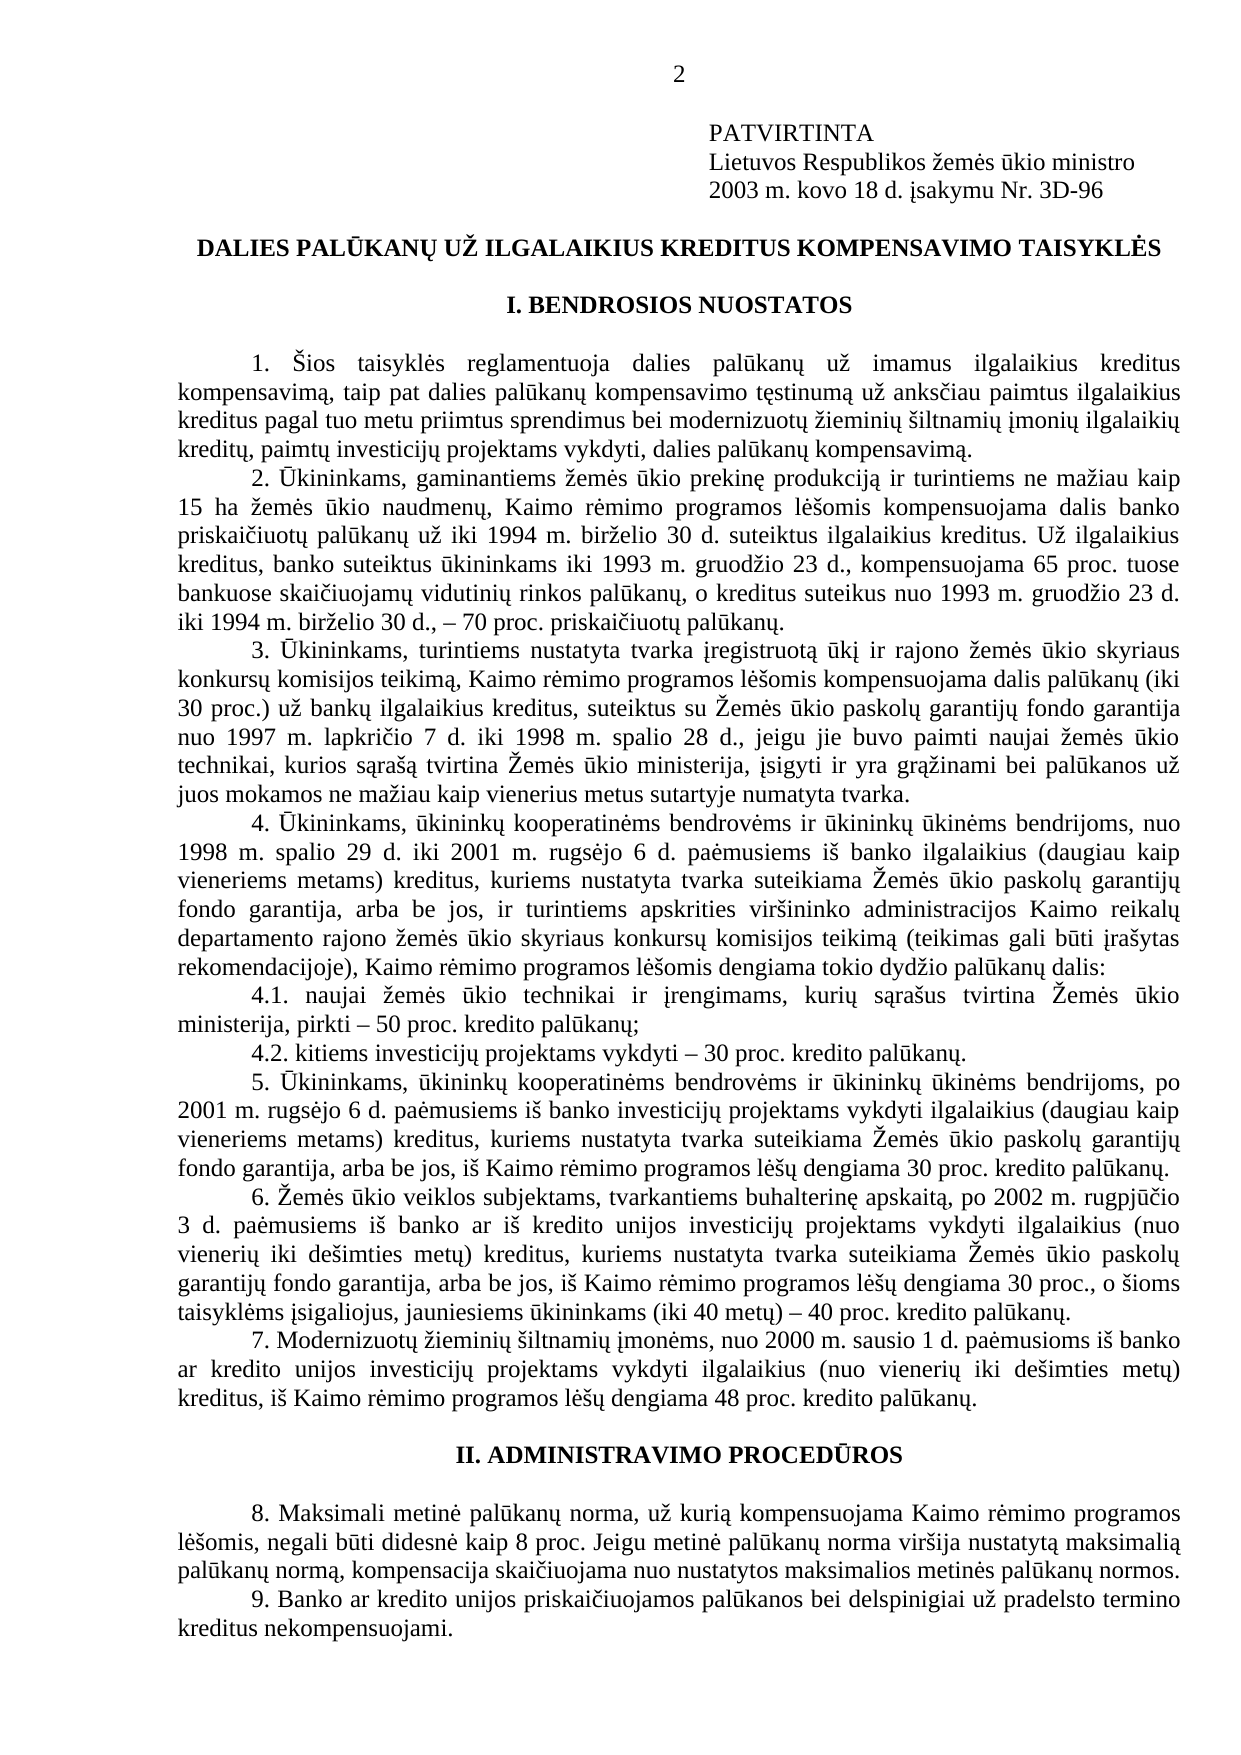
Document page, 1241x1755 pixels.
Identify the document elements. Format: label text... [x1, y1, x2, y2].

text 2. Ūkininkams, gaminantiems žemės ūkio prekinę produkciją ir turintiems ne mažiau kaip 15 ha žemės ūkio naudmenų, Kaimo rėmimo programos lėšomis kompensuojama dalis banko priskaičiuotų palūkanų už iki 1994 m. birželio 30 d. suteiktus ilgalaikius kreditus. Už ilgalaikius kreditus, banko suteiktus ūkininkams iki 1993 m. gruodžio 23 d., kompensuojama 65 proc. tuose bankuose skaičiuojamų vidutinių rinkos palūkanų, o kreditus suteikus nuo 1993 m. gruodžio 23 d. iki 1994 m. birželio 30 d., – 70 proc. priskaičiuotų palūkanų. [177, 463, 1181, 636]
text DALIES PALŪKANŲ UŽ ILGALAIKIUS KREDITUS KOMPENSAVIMO TAISYKLĖS [177, 233, 1181, 262]
text 8. Maksimali metinė palūkanų norma, už kurią kompensuojama Kaimo rėmimo programos lėšomis, negali būti didesnė kaip 8 proc. Jeigu metinė palūkanų norma viršija nustatytą maksimalią palūkanų normą, kompensacija skaičiuojama nuo nustatytos maksimalios metinės palūkanų normos. [177, 1498, 1181, 1584]
text 2003 m. kovo 18 d. įsakymu Nr. 3D-96 [177, 176, 1181, 204]
text 1. Šios taisyklės reglamentuoja dalies palūkanų už imamus ilgalaikius kreditus kompensavimą, taip pat dalies palūkanų kompensavimo tęstinumą už anksčiau paimtus ilgalaikius kreditus pagal tuo metu priimtus sprendimus bei modernizuotų žieminių šiltnamių įmonių ilgalaikių kreditų, paimtų investicijų projektams vykdyti, dalies palūkanų kompensavimą. [177, 348, 1181, 463]
text 4. Ūkininkams, ūkininkų kooperatinėms bendrovėms ir ūkininkų ūkinėms bendrijoms, nuo 1998 m. spalio 29 d. iki 2001 m. rugsėjo 6 d. paėmusiems iš banko ilgalaikius (daugiau kaip vieneriems metams) kreditus, kuriems nustatyta tvarka suteikiama Žemės ūkio paskolų garantijų fondo garantija, arba be jos, ir turintiems apskrities viršininko administracijos Kaimo reikalų departamento rajono žemės ūkio skyriaus konkursų komisijos teikimą (teikimas gali būti įrašytas rekomendacijoje), Kaimo rėmimo programos lėšomis dengiama tokio dydžio palūkanų dalis: [177, 808, 1181, 981]
text 7. Modernizuotų žieminių šiltnamių įmonėms, nuo 2000 m. sausio 1 d. paėmusioms iš banko ar kredito unijos investicijų projektams vykdyti ilgalaikius (nuo vienerių iki dešimties metų) kreditus, iš Kaimo rėmimo programos lėšų dengiama 48 proc. kredito palūkanų. [177, 1326, 1181, 1412]
text 5. Ūkininkams, ūkininkų kooperatinėms bendrovėms ir ūkininkų ūkinėms bendrijoms, po 2001 m. rugsėjo 6 d. paėmusiems iš banko investicijų projektams vykdyti ilgalaikius (daugiau kaip vieneriems metams) kreditus, kuriems nustatyta tvarka suteikiama Žemės ūkio paskolų garantijų fondo garantija, arba be jos, iš Kaimo rėmimo programos lėšų dengiama 30 proc. kredito palūkanų. [177, 1067, 1181, 1182]
text 4.2. kitiems investicijų projektams vykdyti – 30 proc. kredito palūkanų. [177, 1038, 1181, 1067]
text I. BENDROSIOS NUOSTATOS [177, 291, 1181, 319]
text PATVIRTINTA [177, 118, 1181, 147]
text 9. Banko ar kredito unijos priskaičiuojamos palūkanos bei delspinigiai už pradelsto termino kreditus nekompensuojami. [177, 1584, 1181, 1642]
text 4.1. naujai žemės ūkio technikai ir įrengimams, kurių sąrašus tvirtina Žemės ūkio ministerija, pirkti – 50 proc. kredito palūkanų; [177, 981, 1181, 1038]
text 6. Žemės ūkio veiklos subjektams, tvarkantiems buhalterinę apskaitą, po 2002 m. rugpjūčio 3 d. paėmusiems iš banko ar iš kredito unijos investicijų projektams vykdyti ilgalaikius (nuo vienerių iki dešimties metų) kreditus, kuriems nustatyta tvarka suteikiama Žemės ūkio paskolų garantijų fondo garantija, arba be jos, iš Kaimo rėmimo programos lėšų dengiama 30 proc., o šioms taisyklėms įsigaliojus, jauniesiems ūkininkams (iki 40 metų) – 40 proc. kredito palūkanų. [177, 1182, 1181, 1326]
text 3. Ūkininkams, turintiems nustatyta tvarka įregistruotą ūkį ir rajono žemės ūkio skyriaus konkursų komisijos teikimą, Kaimo rėmimo programos lėšomis kompensuojama dalis palūkanų (iki 30 proc.) už bankų ilgalaikius kreditus, suteiktus su Žemės ūkio paskolų garantijų fondo garantija nuo 1997 m. lapkričio 7 d. iki 1998 m. spalio 28 d., jeigu jie buvo paimti naujai žemės ūkio technikai, kurios sąrašą tvirtina Žemės ūkio ministerija, įsigyti ir yra grąžinami bei palūkanos už juos mokamos ne mažiau kaip vienerius metus sutartyje numatyta tvarka. [177, 636, 1181, 808]
text II. ADMINISTRAVIMO PROCEDŪROS [177, 1441, 1181, 1469]
text Lietuvos Respublikos žemės ūkio ministro [177, 147, 1181, 176]
